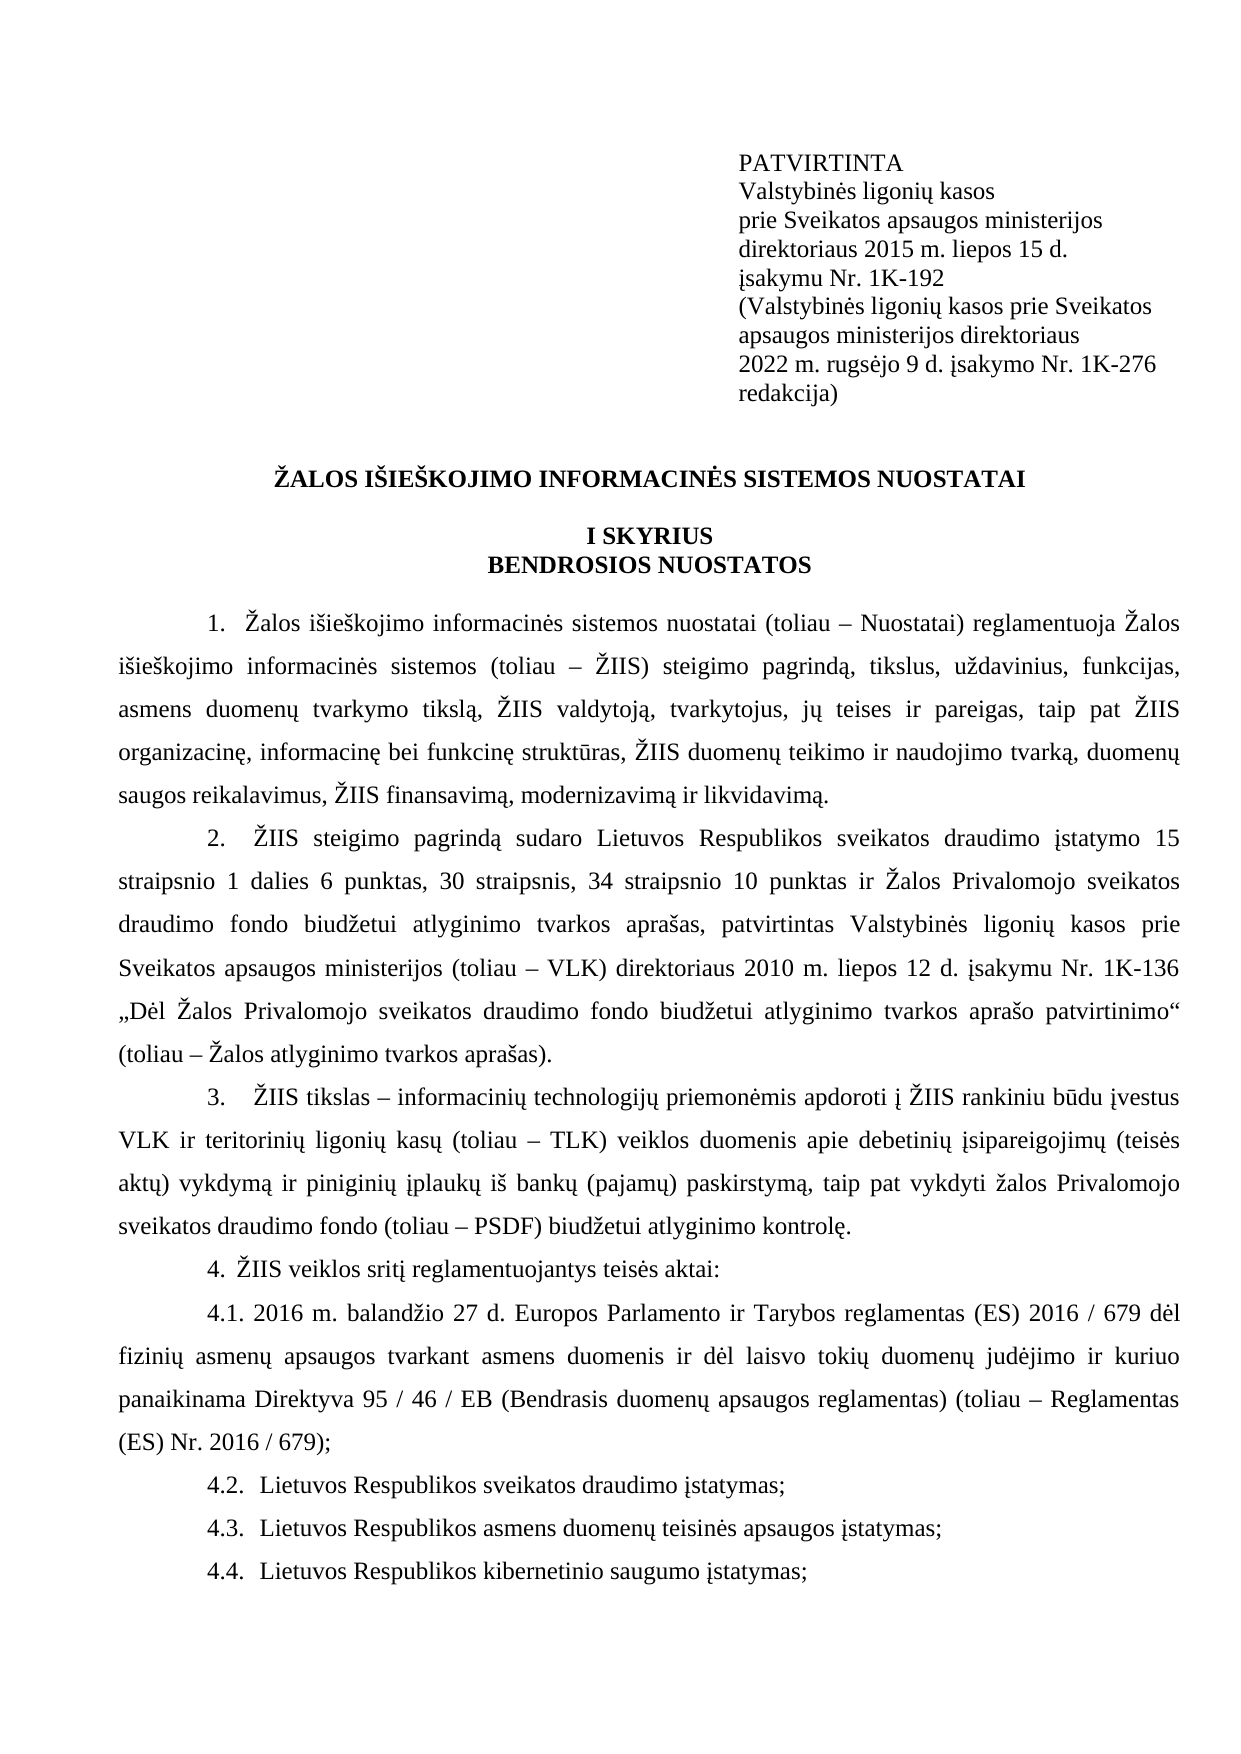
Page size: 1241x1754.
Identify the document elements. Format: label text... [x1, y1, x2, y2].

text 2022 m. rugsėjo 9 d. įsakymo Nr. 1K-276 [118, 349, 1181, 378]
text 4.1. 2016 m. balandžio 27 d. Europos Parlamento ir Tarybos reglamentas (ES) 2016 / 679 dėl fizinių asmenų apsaugos tvarkant asmens duomenis ir dėl laisvo tokių duomenų judėjimo ir kuriuo panaikinama Direktyva 95 / 46 / EB (Bendrasis duomenų apsaugos reglamentas) (toliau – Reglamentas (ES) Nr. 2016 / 679); [118, 1298, 1181, 1456]
subtitle BENDROSIOS NUOSTATOS [118, 550, 1181, 579]
text (Valstybinės ligonių kasos prie Sveikatos [118, 291, 1181, 320]
text 1. Žalos išieškojimo informacinės sistemos nuostatai (toliau – Nuostatai) reglamentuoja Žalos išieškojimo informacinės sistemos (toliau – ŽIIS) steigimo pagrindą, tikslus, uždavinius, funkcijas, asmens duomenų tvarkymo tikslą, ŽIIS valdytoją, tvarkytojus, jų teises ir pareigas, taip pat ŽIIS organizacinę, informacinę bei funkcinę struktūras, ŽIIS duomenų teikimo ir naudojimo tvarką, duomenų saugos reikalavimus, ŽIIS finansavimą, modernizavimą ir likvidavimą. [118, 608, 1181, 809]
text įsakymu Nr. 1K-192 [118, 263, 1181, 291]
text direktoriaus 2015 m. liepos 15 d. [118, 234, 1181, 263]
text 4.3. Lietuvos Respublikos asmens duomenų teisinės apsaugos įstatymas; [118, 1513, 1181, 1542]
text 3. ŽIIS tikslas – informacinių technologijų priemonėmis apdoroti į ŽIIS rankiniu būdu įvestus VLK ir teritorinių ligonių kasų (toliau – TLK) veiklos duomenis apie debetinių įsipareigojimų (teisės aktų) vykdymą ir piniginių įplaukų iš bankų (pajamų) paskirstymą, taip pat vykdyti žalos Privalomojo sveikatos draudimo fondo (toliau – PSDF) biudžetui atlyginimo kontrolę. [118, 1082, 1181, 1240]
text prie Sveikatos apsaugos ministerijos [118, 205, 1181, 234]
text 4. ŽIIS veiklos sritį reglamentuojantys teisės aktai: [118, 1254, 1181, 1283]
subtitle I SKYRIUS [118, 521, 1181, 550]
text redakcija) [118, 378, 1181, 406]
text 4.2. Lietuvos Respublikos sveikatos draudimo įstatymas; [118, 1470, 1181, 1499]
text 2. ŽIIS steigimo pagrindą sudaro Lietuvos Respublikos sveikatos draudimo įstatymo 15 straipsnio 1 dalies 6 punktas, 30 straipsnis, 34 straipsnio 10 punktas ir Žalos Privalomojo sveikatos draudimo fondo biudžetui atlyginimo tvarkos aprašas, patvirtintas Valstybinės ligonių kasos prie Sveikatos apsaugos ministerijos (toliau – VLK) direktoriaus 2010 m. liepos 12 d. įsakymu Nr. 1K-136 „Dėl Žalos Privalomojo sveikatos draudimo fondo biudžetui atlyginimo tvarkos aprašo patvirtinimo“ (toliau – Žalos atlyginimo tvarkos aprašas). [118, 823, 1181, 1068]
text 4.4. Lietuvos Respublikos kibernetinio saugumo įstatymas; [118, 1556, 1181, 1585]
text Valstybinės ligonių kasos [118, 176, 1181, 205]
text ŽALOS IŠIEŠKOJIMO INFORMACINĖS SISTEMOS NUOSTATAI [118, 464, 1181, 493]
text PATVIRTINTA [118, 148, 1181, 176]
text apsaugos ministerijos direktoriaus [118, 320, 1181, 349]
